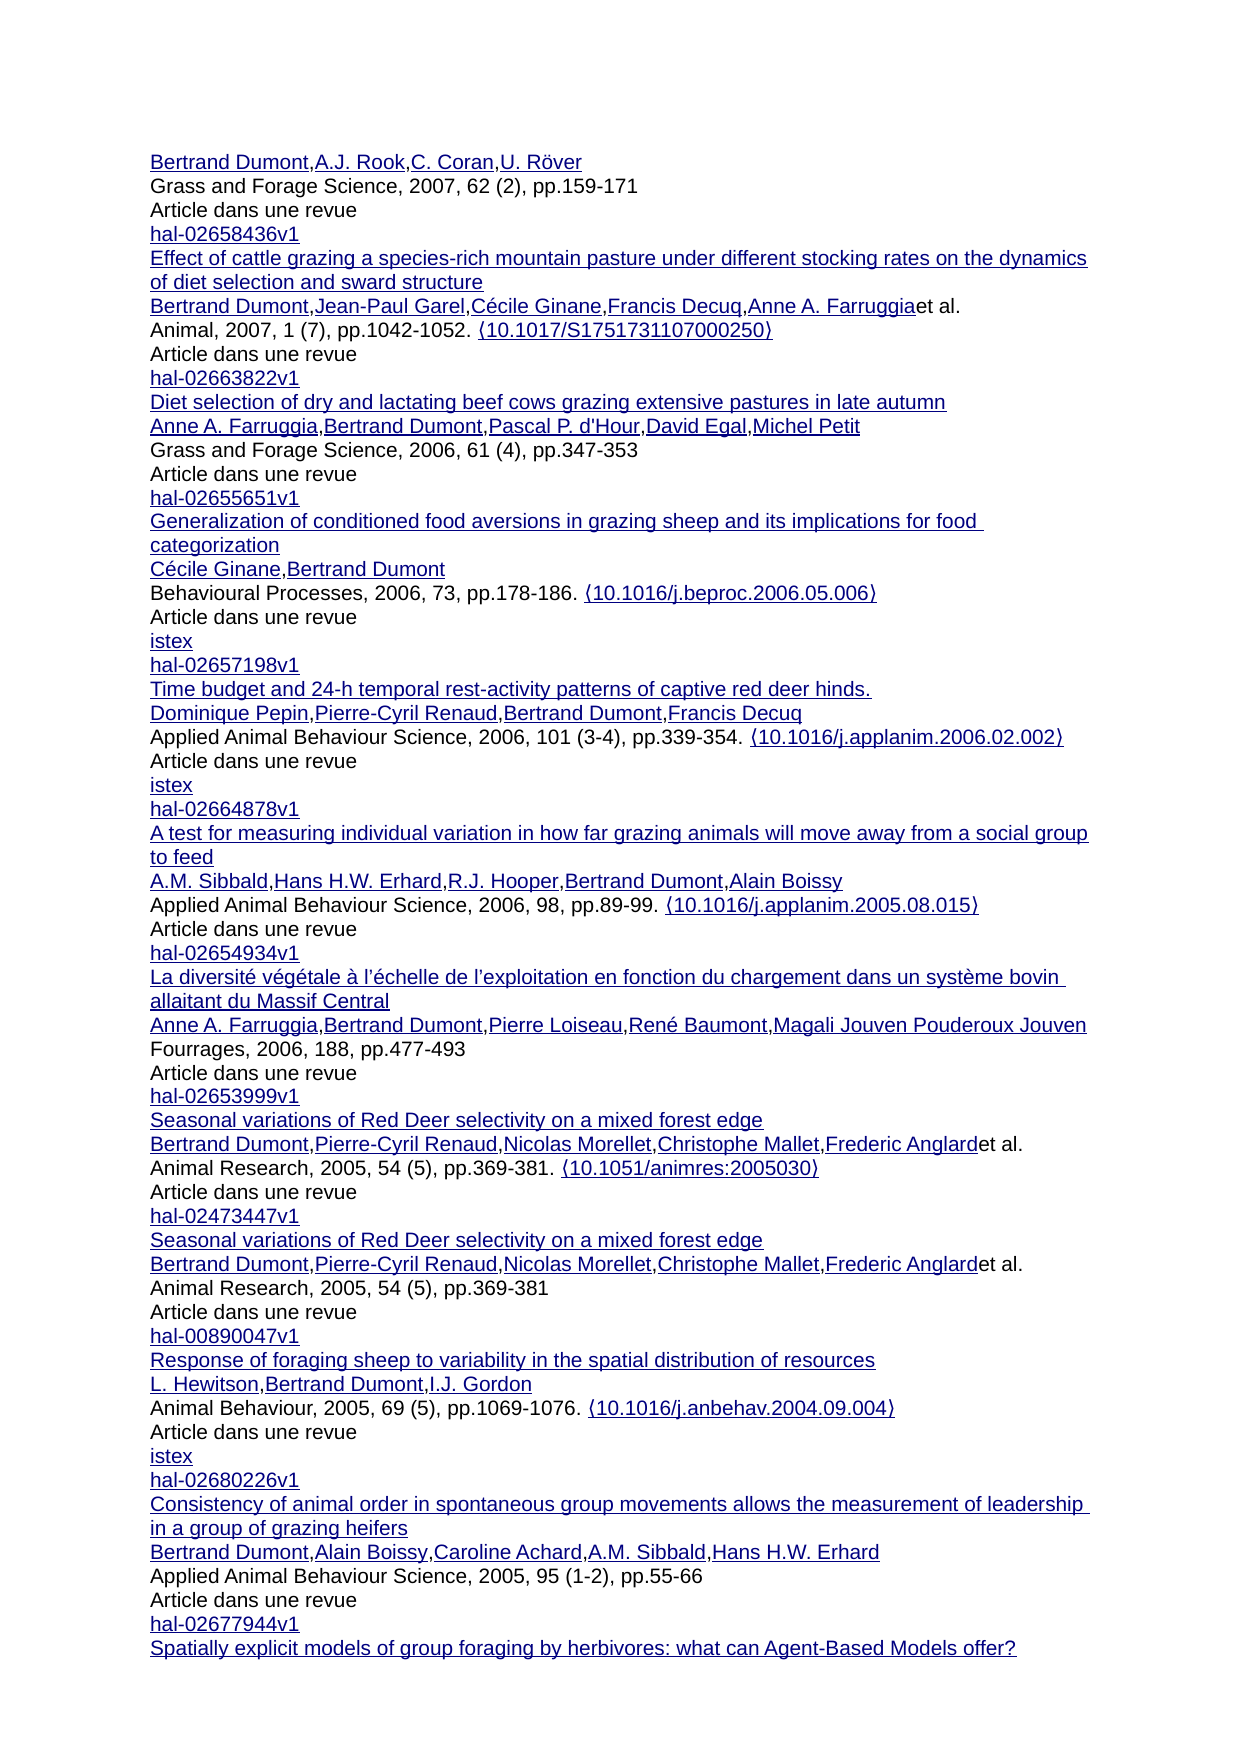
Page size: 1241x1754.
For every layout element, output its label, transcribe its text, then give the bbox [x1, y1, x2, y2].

table_cell Diet selection of dry and lactating beef cows grazing extensive pastures in late autumn Anne A. Farruggia,Bertrand Dumont,Pascal P. d'Hour,David Egal,Michel Petit Grass and Forage Science, 2006, 61 (4), pp.347-353 Article dans une revue hal-02655651v1 [150, 390, 1090, 509]
table_cell A test for measuring individual variation in how far grazing animals will move away from a social group to feed A.M. Sibbald,Hans H.W. Erhard,R.J. Hooper,Bertrand Dumont,Alain Boissy Applied Animal Behaviour Science, 2006, 98, pp.89-99. ⟨10.1016/j.applanim.2005.08.015⟩ Article dans une revue hal-02654934v1 [150, 821, 1090, 964]
table_cell Consistency of animal order in spontaneous group movements allows the measurement of leadership [150, 1492, 1090, 1513]
table_cell La diversité végétale à l’échelle de l’exploitation en fonction du chargement dans un système bovin allaitant du Massif Central Anne A. Farruggia,Bertrand Dumont,Pierre Loiseau,René Baumont,Magali Jouven Pouderoux Jouven Fourrages, 2006, 188, pp.477-493 Article dans une revue hal-02653999v1 [150, 965, 1090, 1108]
table_cell Seasonal variations of Red Deer selectivity on a mixed forest edge Bertrand Dumont,Pierre-Cyril Renaud,Nicolas Morellet,Christophe Mallet,Frederic Anglardet al. Animal Research, 2005, 54 (5), pp.369-381 Article dans une revue hal-00890047v1 [150, 1228, 1090, 1348]
table_cell Response of foraging sheep to variability in the spatial distribution of resources L. Hewitson,Bertrand Dumont,I.J. Gordon Animal Behaviour, 2005, 69 (5), pp.1069-1076. ⟨10.1016/j.anbehav.2004.09.004⟩ Article dans une revue istex hal-02680226v1 [150, 1348, 1090, 1492]
table_cell Spatially explicit models of group foraging by herbivores: what can Agent-Based Models offer? [150, 1635, 1090, 1659]
table_cell Time budget and 24-h temporal rest-activity patterns of captive red deer hinds. Dominique Pepin,Pierre-Cyril Renaud,Bertrand Dumont,Francis Decuq Applied Animal Behaviour Science, 2006, 101 (3-4), pp.339-354. ⟨10.1016/j.applanim.2006.02.002⟩ Article dans une revue istex hal-02664878v1 [150, 677, 1090, 821]
table_cell in a group of grazing heifers Bertrand Dumont,Alain Boissy,Caroline Achard,A.M. Sibbald,Hans H.W. Erhard Applied Animal Behaviour Science, 2005, 95 (1-2), pp.55-66 Article dans une revue hal-02677944v1 [150, 1514, 1090, 1635]
table_cell Effect of cattle grazing a species-rich mountain pasture under different stocking rates on the dynamics of diet selection and sward structure Bertrand Dumont,Jean-Paul Garel,Cécile Ginane,Francis Decuq,Anne A. Farruggiaet al. Animal, 2007, 1 (7), pp.1042-1052. ⟨10.1017/S1751731107000250⟩ Article dans une revue hal-02663822v1 [150, 246, 1090, 389]
table_cell Seasonal variations of Red Deer selectivity on a mixed forest edge Bertrand Dumont,Pierre-Cyril Renaud,Nicolas Morellet,Christophe Mallet,Frederic Anglardet al. Animal Research, 2005, 54 (5), pp.369-381. ⟨10.1051/animres:2005030⟩ Article dans une revue hal-02473447v1 [150, 1108, 1090, 1228]
table_cell Bertrand Dumont,A.J. Rook,C. Coran,U. Röver Grass and Forage Science, 2007, 62 (2), pp.159-171 Article dans une revue hal-02658436v1 [150, 150, 1090, 246]
table_cell Generalization of conditioned food aversions in grazing sheep and its implications for food categorization Cécile Ginane,Bertrand Dumont Behavioural Processes, 2006, 73, pp.178-186. ⟨10.1016/j.beproc.2006.05.006⟩ Article dans une revue istex hal-02657198v1 [150, 509, 1090, 677]
